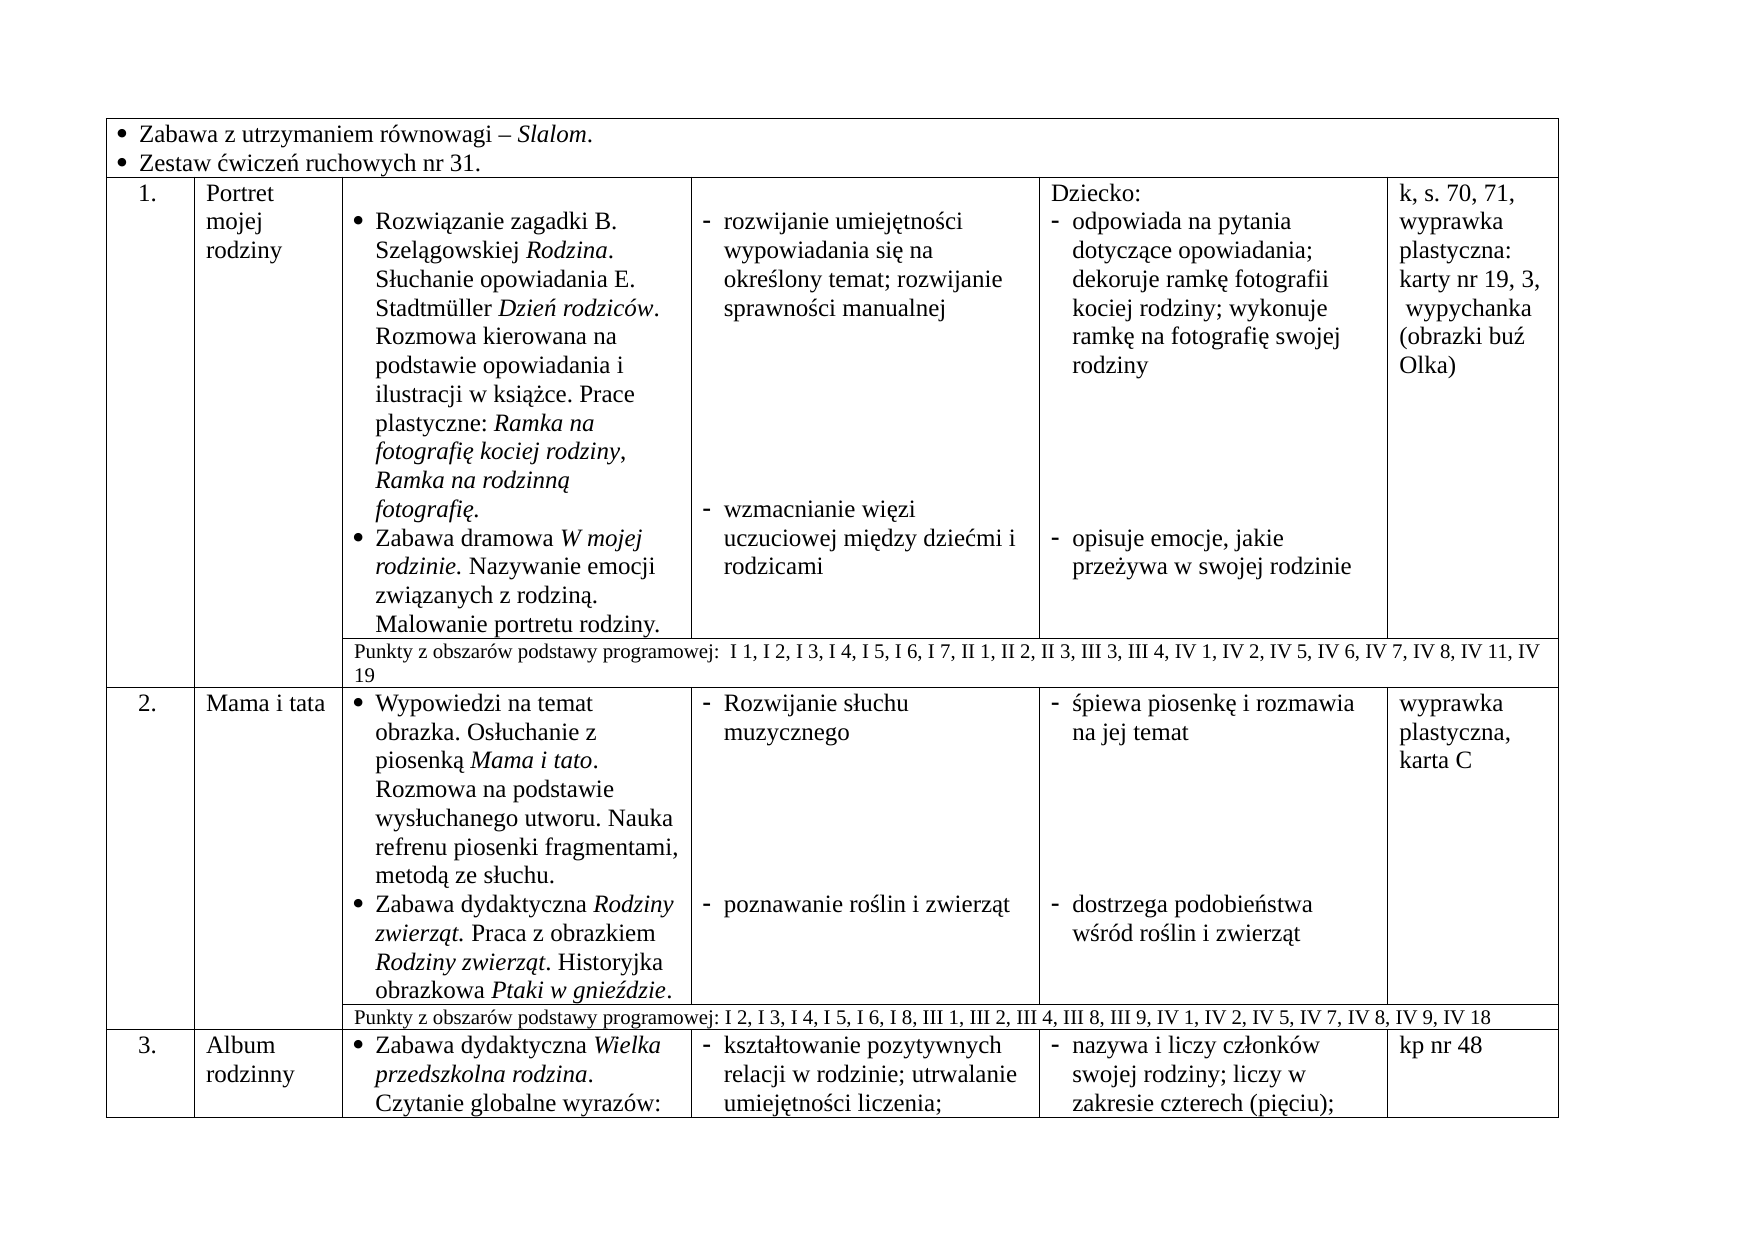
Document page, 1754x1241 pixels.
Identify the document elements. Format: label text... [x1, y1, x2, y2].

table_cell k, s. 70, 71, wyprawka plastyczna: karty nr 19, 3, wypychanka (obrazki buź Olka) [1388, 178, 1558, 638]
table_cell Punkty z obszarów podstawy programowej: I 1, I 2, I 3, I 4, I 5, I 6, I 7, II 1, II 2, II 3, III 3, III 4, IV 1, IV 2, IV 5, IV 6, IV 7, IV 8, IV 11, IV 19 [343, 639, 1558, 687]
table_cell 1. [107, 178, 194, 687]
table_cell kształtowanie pozytywnych relacji w rodzinie; utrwalanie umiejętności liczenia; [692, 1030, 1039, 1117]
table_cell Rozwijanie słuchu muzycznego poznawanie roślin i zwierząt [692, 688, 1039, 1004]
table_cell kp nr 48 [1388, 1030, 1558, 1117]
table_cell Portret mojej rodziny [195, 178, 342, 687]
table_cell śpiewa piosenkę i rozmawia na jej temat dostrzega podobieństwa wśród roślin i zwierząt [1040, 688, 1387, 1004]
table_cell Punkty z obszarów podstawy programowej: I 2, I 3, I 4, I 5, I 6, I 8, III 1, III 2, III 4, III 8, III 9, IV 1, IV 2, IV 5, IV 7, IV 8, IV 9, IV 18 [343, 1005, 1558, 1029]
table_cell rozwijanie umiejętności wypowiadania się na określony temat; rozwijanie sprawności manualnej wzmacnianie więzi uczuciowej między dziećmi i rodzicami [692, 178, 1039, 638]
table_cell nazywa i liczy członków swojej rodziny; liczy w zakresie czterech (pięciu); [1040, 1030, 1387, 1117]
table_cell Zabawa dydaktyczna Wielka przedszkolna rodzina. Czytanie globalne wyrazów: [343, 1030, 691, 1117]
table_cell 2. [107, 688, 194, 1029]
table_cell Zabawy i zajęcia ruchowe: Zestaw zabaw ruchowych nr 36. Zabawy ruchowe: Rodzeństwo; Mamo, mamo, ile kroków do domu?; Kto jest wyższy, kto jest niższy?; Obiad dla rodziny. Zabawa ruchowa kształtująca postawę ciała – Rośniemy… Zabawa z elementem celowania – Król strzelców. Zabawa z utrzymaniem równowagi – Slalom. Zestaw ćwiczeń ruchowych nr 31. [107, 119, 1558, 177]
table_cell Rozwiązanie zagadki B. Szelągowskiej Rodzina. Słuchanie opowiadania E. Stadtmüller Dzień rodziców. Rozmowa kierowana na podstawie opowiadania i ilustracji w książce. Prace plastyczne: Ramka na fotografię kociej rodziny, Ramka na rodzinną fotografię. Zabawa dramowa W mojej rodzinie. Nazywanie emocji związanych z rodziną. Malowanie portretu rodziny. [343, 178, 691, 638]
table_cell 3. [107, 1030, 194, 1117]
table_cell wyprawka plastyczna, karta C [1388, 688, 1558, 1004]
table_cell Album rodzinny [195, 1030, 342, 1117]
table_cell Mama i tata [195, 688, 342, 1029]
table_cell Dziecko: odpowiada na pytania dotyczące opowiadania; dekoruje ramkę fotografii kociej rodziny; wykonuje ramkę na fotografię swojej rodziny opisuje emocje, jakie przeżywa w swojej rodzinie [1040, 178, 1387, 638]
table_cell Wypowiedzi na temat obrazka. Osłuchanie z piosenką Mama i tato. Rozmowa na podstawie wysłuchanego utworu. Nauka refrenu piosenki fragmentami, metodą ze słuchu. Zabawa dydaktyczna Rodziny zwierząt. Praca z obrazkiem Rodziny zwierząt. Historyjka obrazkowa Ptaki w gnieździe. [343, 688, 691, 1004]
